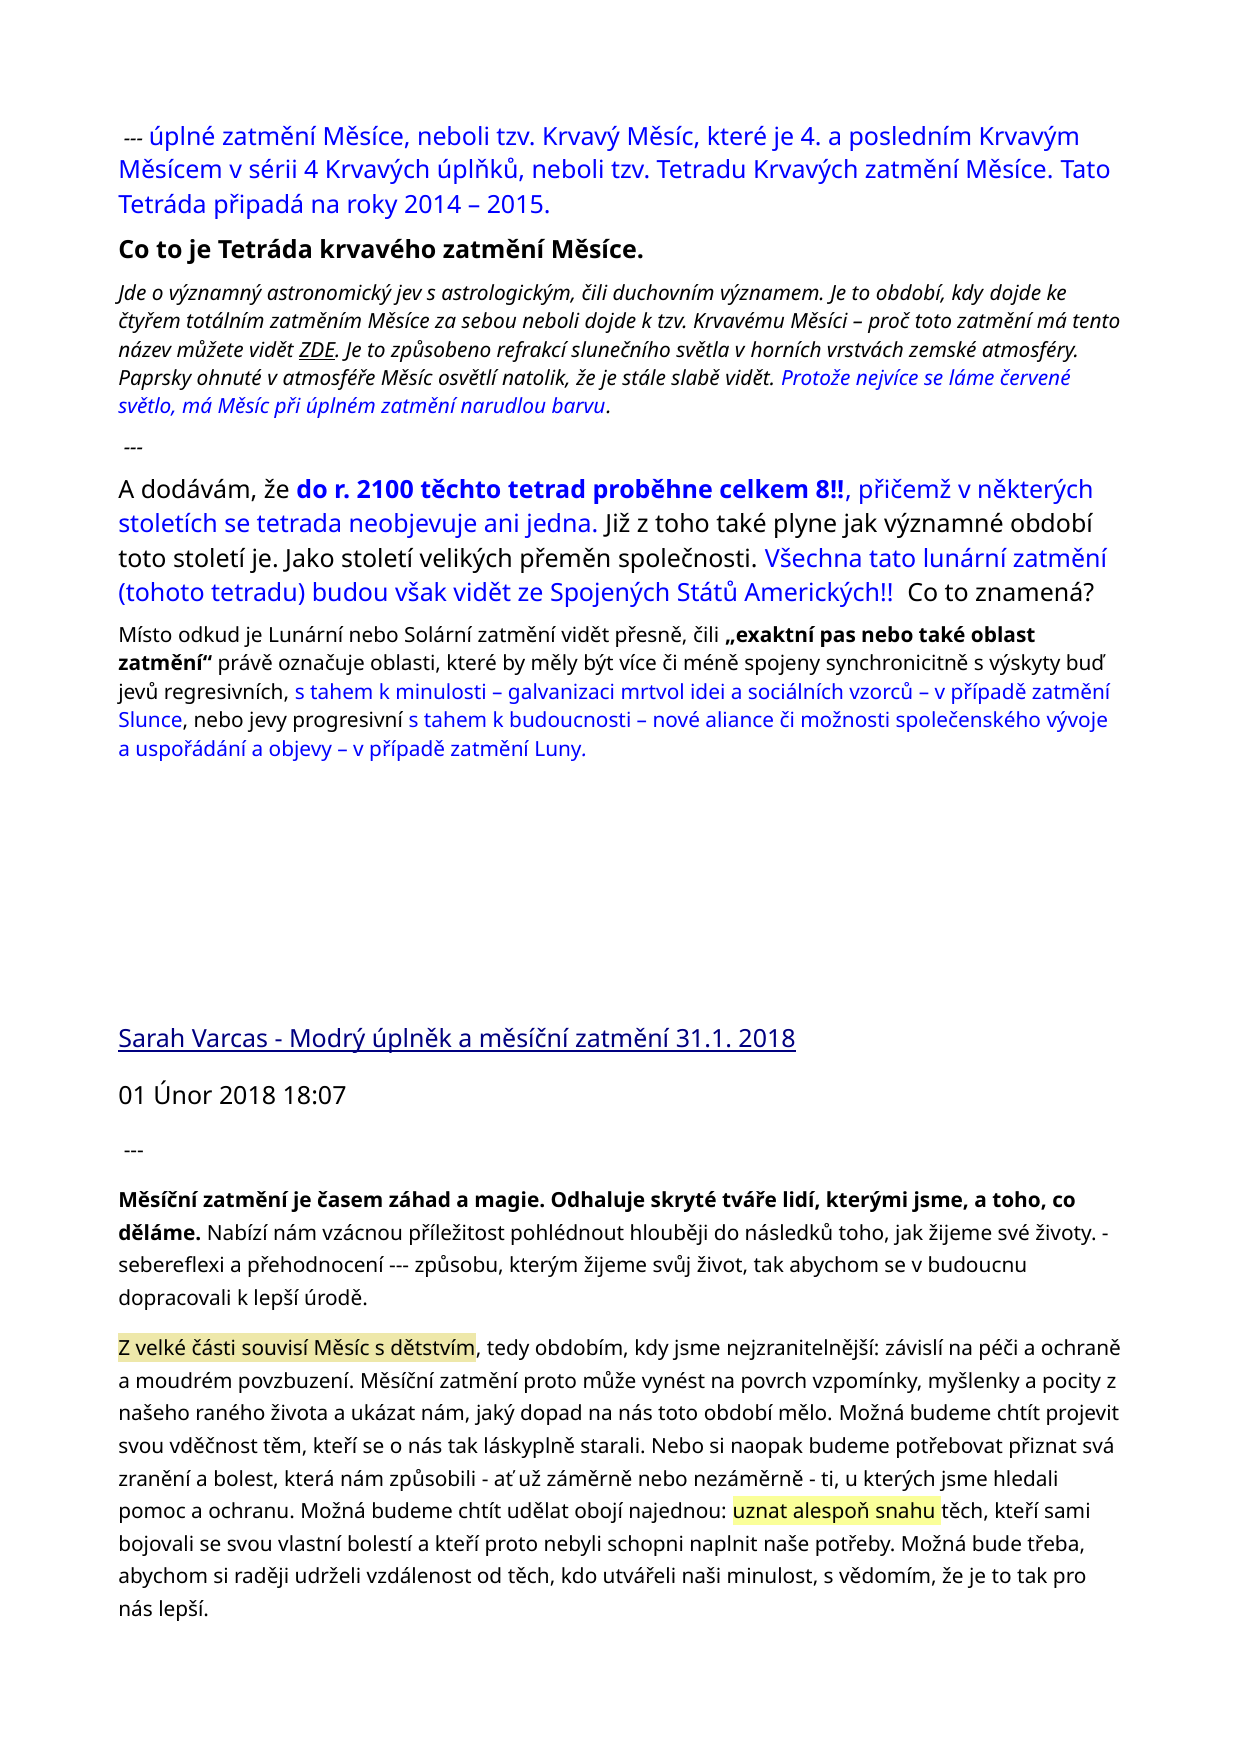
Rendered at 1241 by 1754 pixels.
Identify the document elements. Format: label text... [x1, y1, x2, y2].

text Jde o významný astronomický jev s astrologickým, čili duchovním významem. Je to období, kdy dojde ke čtyřem totálním zatměním Měsíce za sebou neboli dojde k tzv. Krvavému Měsíci – proč toto zatmění má tento název můžete vidět ZDE. Je to způsobeno refrakcí slunečního světla v horních vrstvách zemské atmosféry. Paprsky ohnuté v atmosféře Měsíc osvětlí natolik, že je stále slabě vidět. Protože nejvíce se láme červené světlo, má Měsíc při úplném zatmění narudlou barvu. [118, 278, 1122, 420]
text Místo odkud je Lunární nebo Solární zatmění vidět přesně, čili „exaktní pas nebo také oblast zatmění“ právě označuje oblasti, které by měly být více či méně spojeny synchronicitně s výskyty buď jevů regresivních, s tahem k minulosti – galvanizaci mrtvol idei a sociálních vzorců – v případě zatmění Slunce, nebo jevy progresivní s tahem k budoucnosti – nové aliance či možnosti společenského vývoje a uspořádání a objevy – v případě zatmění Luny. [118, 620, 1122, 762]
text A dodávám, že do r. 2100 těchto tetrad proběhne celkem 8!!, přičemž v některých stoletích se tetrada neobjevuje ani jedna. Již z toho také plyne jak významné období toto století je. Jako století velikých přeměn společnosti. Všechna tato lunární zatmění (tohoto tetradu) budou však vidět ze Spojených Států Amerických!! Co to znamená? [118, 472, 1122, 608]
text --- úplné zatmění Měsíce, neboli tzv. Krvavý Měsíc, které je 4. a posledním Krvavým Měsícem v sérii 4 Krvavých úplňků, neboli tzv. Tetradu Krvavých zatmění Měsíce. Tato Tetráda připadá na roky 2014 – 2015. [118, 118, 1122, 220]
text 01 Únor 2018 18:07 [118, 1078, 1122, 1112]
text --- [118, 1135, 1122, 1163]
text Měsíční zatmění je časem záhad a magie. Odhaluje skryté tváře lidí, kterými jsme, a toho, co děláme. Nabízí nám vzácnou příležitost pohlédnout hlouběji do následků toho, jak žijeme své životy. - sebereflexi a přehodnocení --- způsobu, kterým žijeme svůj život, tak abychom se v budoucnu dopracovali k lepší úrodě. [118, 1185, 1122, 1311]
text Z velké části souvisí Měsíc s dětstvím, tedy obdobím, kdy jsme nejzranitelnější: závislí na péči a ochraně a moudrém povzbuzení. Měsíční zatmění proto může vynést na povrch vzpomínky, myšlenky a pocity z našeho raného života a ukázat nám, jaký dopad na nás toto období mělo. Možná budeme chtít projevit svou vděčnost těm, kteří se o nás tak láskyplně starali. Nebo si naopak budeme potřebovat přiznat svá zranění a bolest, která nám způsobili - ať už záměrně nebo nezáměrně - ti, u kterých jsme hledali pomoc a ochranu. Možná budeme chtít udělat obojí najednou: uznat alespoň snahu těch, kteří sami bojovali se svou vlastní bolestí a kteří proto nebyli schopni naplnit naše potřeby. Možná bude třeba, abychom si raději udrželi vzdálenost od těch, kdo utvářeli naši minulost, s vědomím, že je to tak pro nás lepší. [118, 1333, 1122, 1622]
text Sarah Varcas - Modrý úplněk a měsíční zatmění 31.1. 2018 [118, 1021, 1122, 1055]
text --- [118, 432, 1122, 460]
text Co to je Tetráda krvavého zatmění Měsíce. [118, 232, 1122, 266]
